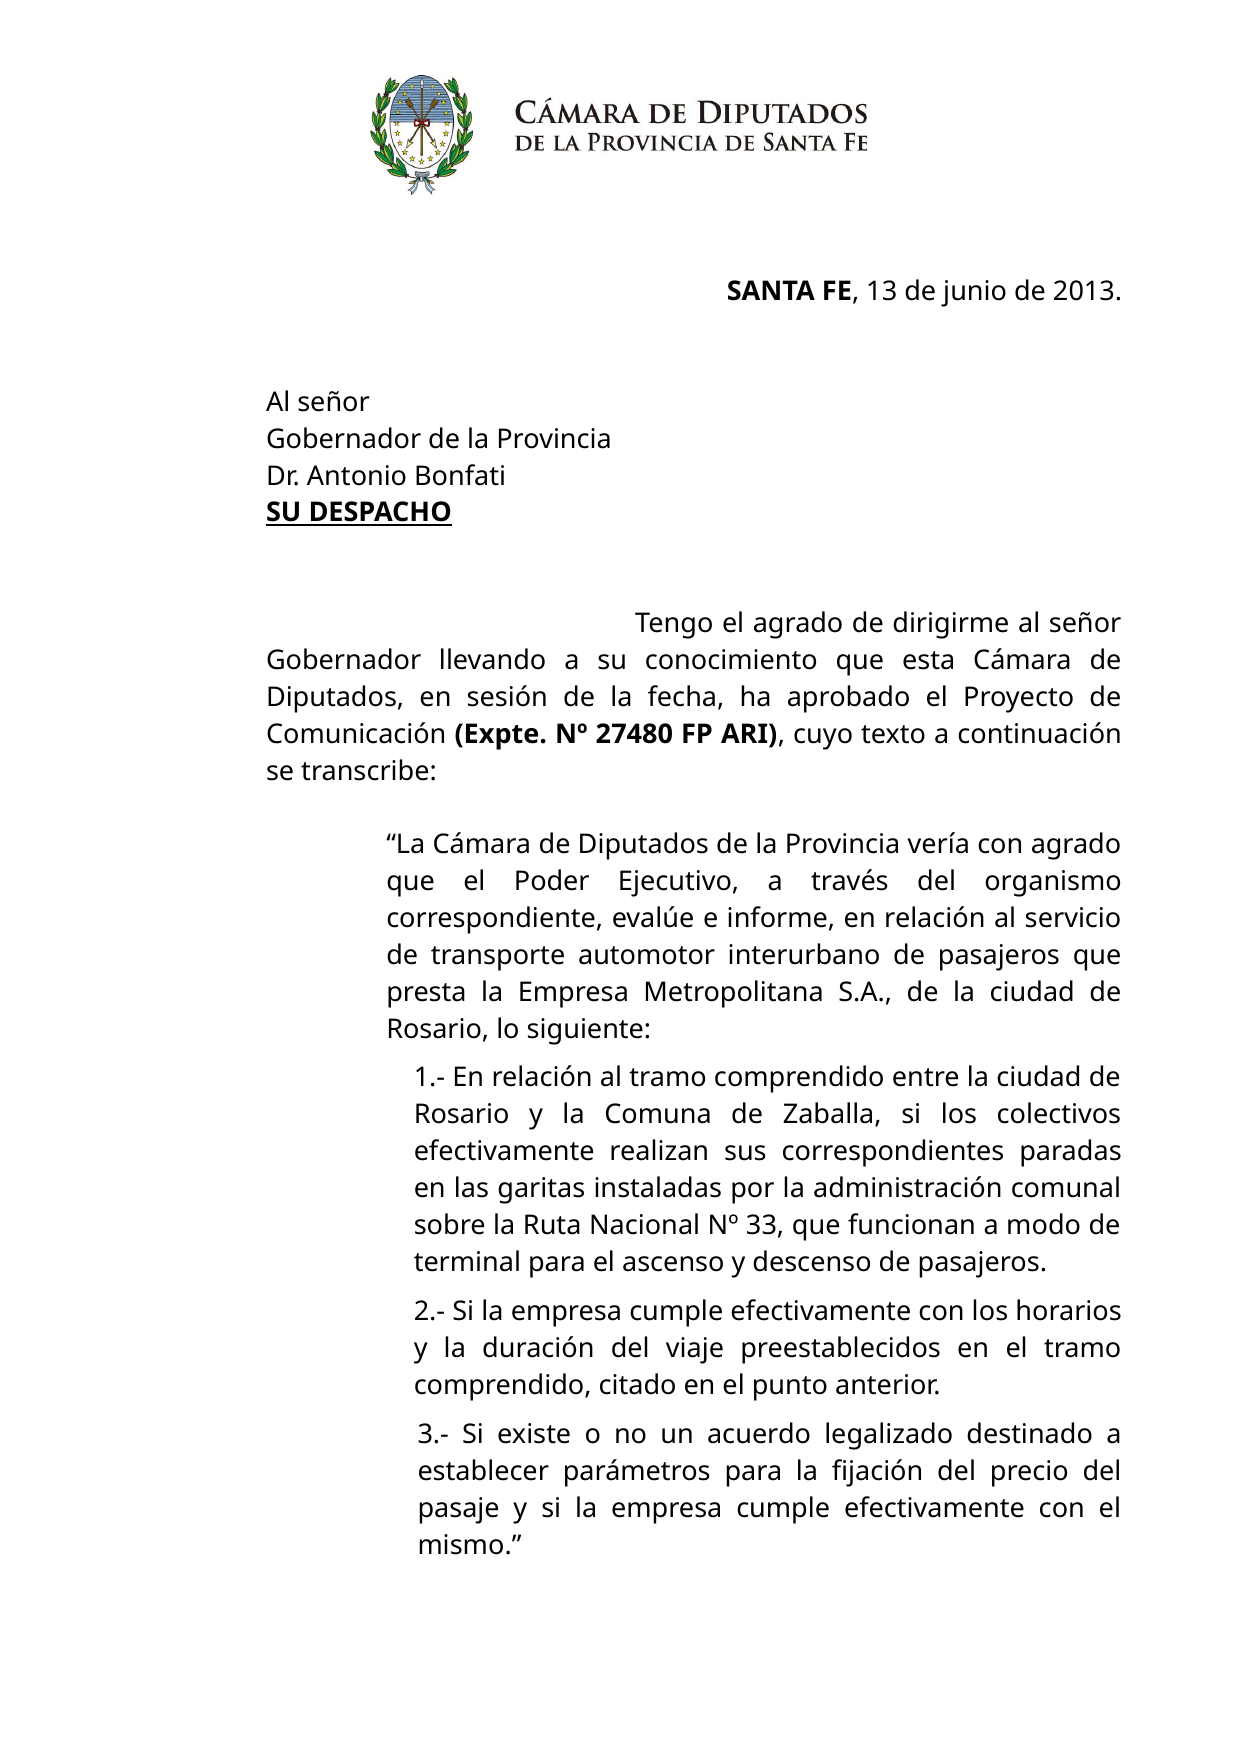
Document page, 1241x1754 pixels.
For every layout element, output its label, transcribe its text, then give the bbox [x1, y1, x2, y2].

text 2.- Si la empresa cumple efectivamente con los horarios y la duración del viaje preestablecidos en el tramo comprendido, citado en el punto anterior. [413, 1292, 1122, 1402]
text SANTA FE, 13 de junio de 2013. [266, 272, 1122, 308]
text 1.- En relación al tramo comprendido entre la ciudad de Rosario y la Comuna de Zaballa, si los colectivos efectivamente realizan sus correspondientes paradas en las garitas instaladas por la administración comunal sobre la Ruta Nacional Nº 33, que funcionan a modo de terminal para el ascenso y descenso de pasajeros. [413, 1058, 1122, 1279]
text Gobernador de la Provincia [266, 419, 1122, 456]
text Dr. Antonio Bonfati [266, 456, 1122, 493]
text 3.- Si existe o no un acuerdo legalizado destinado a establecer parámetros para la fijación del precio del pasaje y si la empresa cumple efectivamente con el mismo.” [417, 1415, 1122, 1562]
text “La Cámara de Diputados de la Provincia vería con agrado que el Poder Ejecutivo, a través del organismo correspondiente, evalúe e informe, en relación al servicio de transporte automotor interurbano de pasajeros que presta la Empresa Metropolitana S.A., de la ciudad de Rosario, lo siguiente: [386, 825, 1122, 1046]
text SU DESPACHO [266, 493, 1122, 530]
text Al señor [266, 382, 1122, 419]
text Tengo el agrado de dirigirme al señor Gobernador llevando a su conocimiento que esta Cámara de Diputados, en sesión de la fecha, ha aprobado el Proyecto de Comunicación (Expte. Nº 27480 FP ARI), cuyo texto a continuación se transcribe: [266, 603, 1122, 788]
picture [370, 75, 868, 199]
